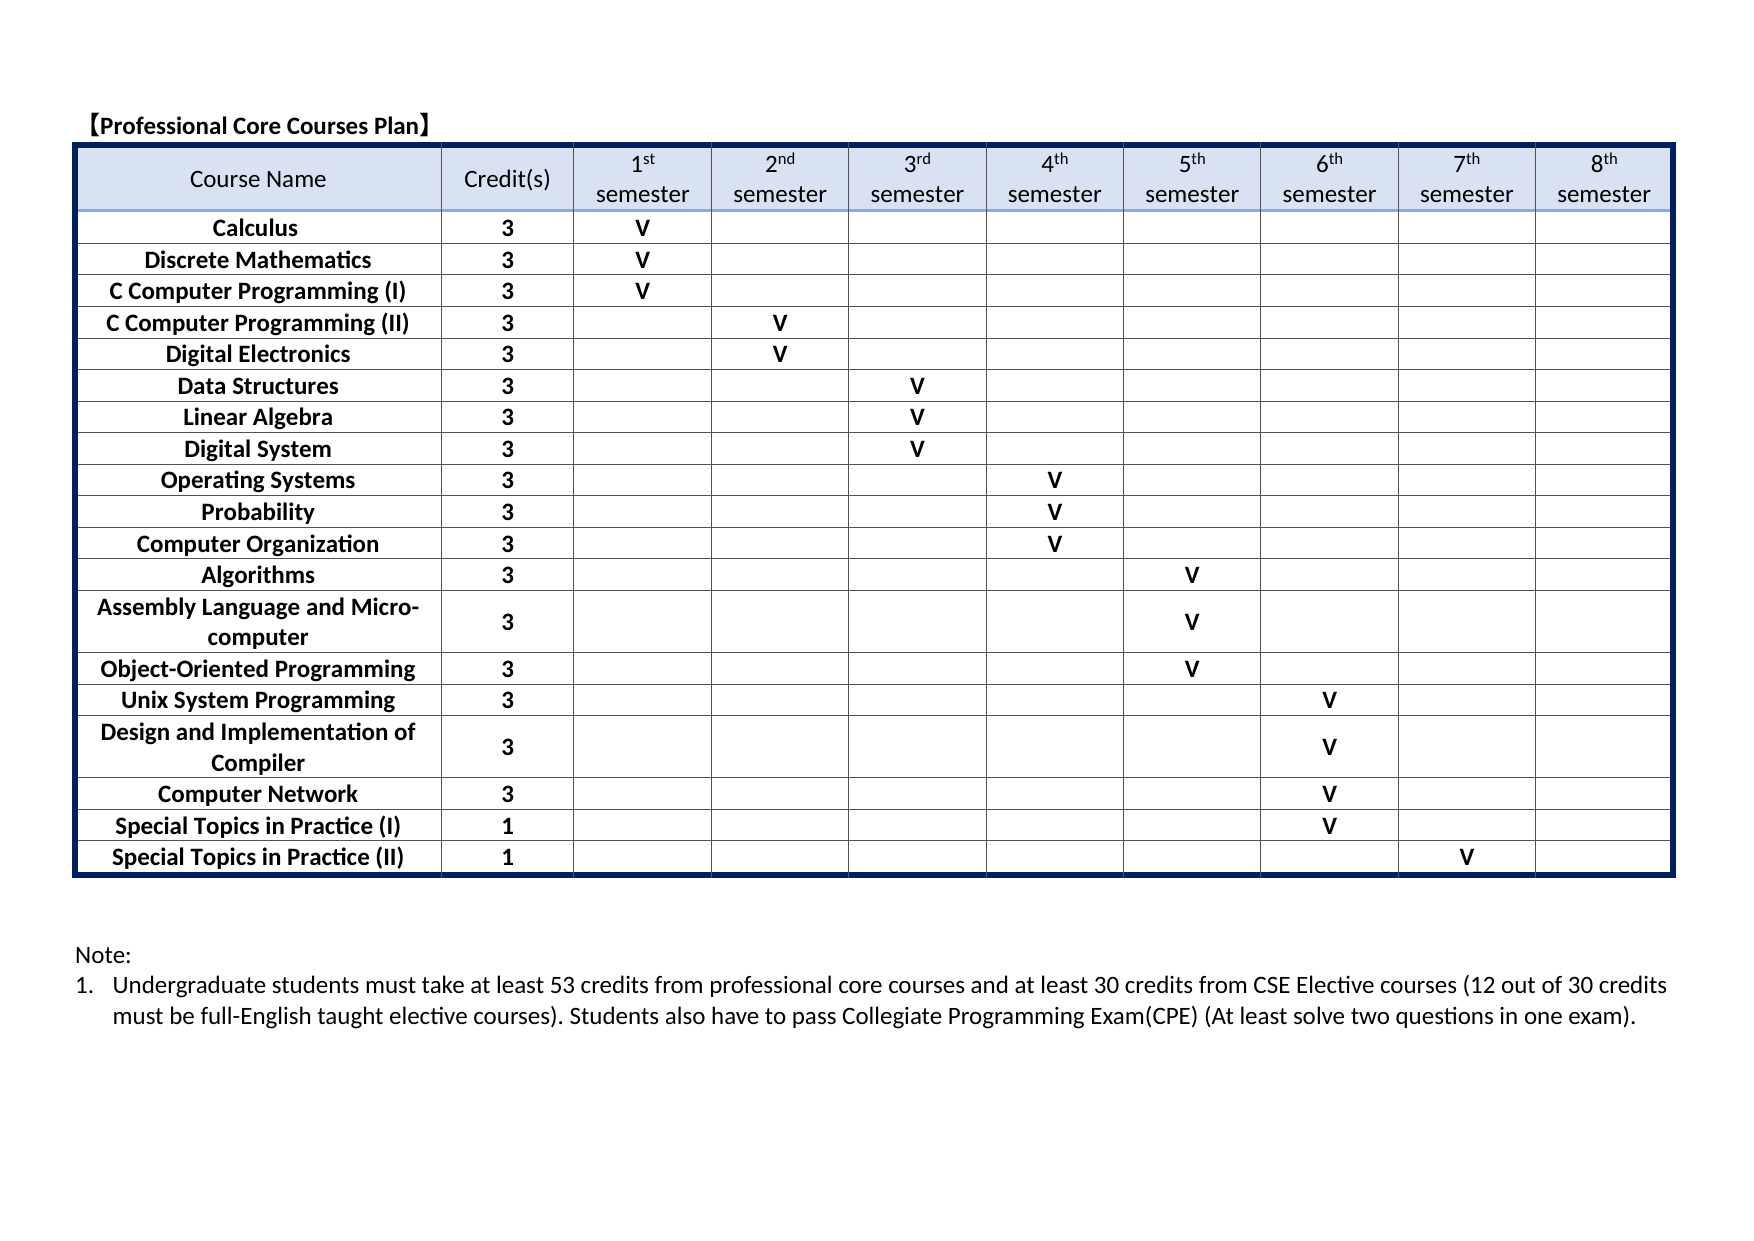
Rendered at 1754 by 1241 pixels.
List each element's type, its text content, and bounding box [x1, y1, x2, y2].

text Note: [75, 939, 1679, 970]
table_cell [574, 307, 711, 337]
table_cell [1399, 778, 1535, 809]
table_cell [1536, 559, 1670, 590]
table_cell [1399, 465, 1535, 495]
list Undergraduate students must take at least 53 credits from professional core courses and at least 30 credits from CSE Elective courses (12 out of 30 credits must be full-English taught elective courses). Students also have to pass Collegiate Programming Exam(CPE) (At least solve two questions in one exam). [75, 970, 1679, 1031]
table_cell [1536, 685, 1670, 715]
table_cell [987, 841, 1123, 872]
table_cell [712, 810, 848, 840]
table_cell [849, 716, 986, 777]
table_cell [574, 685, 711, 715]
table_cell [1536, 370, 1670, 401]
table_cell 3 [442, 370, 573, 401]
table_cell V [849, 370, 986, 401]
table_cell Linear Algebra [78, 402, 441, 432]
table_cell [1536, 591, 1670, 652]
table_cell [987, 370, 1123, 401]
table_cell [849, 559, 986, 590]
text 【Professional Core Courses Plan】 [75, 106, 1679, 142]
table_cell [987, 778, 1123, 809]
table_cell [712, 212, 848, 243]
table_cell Unix System Programming [78, 685, 441, 715]
table_cell [1536, 841, 1670, 872]
table_cell [1399, 653, 1535, 683]
table_cell [712, 496, 848, 527]
table_header 5th semester [1124, 148, 1260, 209]
table_cell [987, 339, 1123, 369]
table_cell Probability [78, 496, 441, 527]
table_cell [574, 528, 711, 558]
table_header 8th semester [1536, 148, 1670, 209]
table_cell [1124, 716, 1260, 777]
table_cell [1124, 370, 1260, 401]
table_cell 1 [442, 810, 573, 840]
table_cell V [987, 496, 1123, 527]
table_cell [574, 496, 711, 527]
table_cell V [1124, 591, 1260, 652]
table_cell [849, 212, 986, 243]
table_cell V [1261, 685, 1398, 715]
table_cell [987, 716, 1123, 777]
table_cell [1536, 244, 1670, 274]
table_cell [849, 528, 986, 558]
table_cell [1261, 841, 1398, 872]
table_cell 1 [442, 841, 573, 872]
table_cell V [1124, 653, 1260, 683]
table_cell [574, 339, 711, 369]
table_header 7th semester [1399, 148, 1535, 209]
table_cell [712, 528, 848, 558]
table_cell 3 [442, 716, 573, 777]
table_cell [574, 402, 711, 432]
table_cell V [1261, 810, 1398, 840]
table_cell [712, 591, 848, 652]
table_cell V [1261, 716, 1398, 777]
table_cell [1536, 307, 1670, 337]
table_cell [712, 559, 848, 590]
table_cell 3 [442, 433, 573, 464]
table_cell [1536, 496, 1670, 527]
table_header 3rd semester [849, 148, 986, 209]
table_cell [1536, 653, 1670, 683]
table_cell [849, 339, 986, 369]
table_cell [1399, 370, 1535, 401]
table_cell [712, 370, 848, 401]
table_cell [712, 433, 848, 464]
table_cell [1399, 433, 1535, 464]
table_cell V [574, 212, 711, 243]
table_cell Computer Organization [78, 528, 441, 558]
table_cell [987, 275, 1123, 306]
table_cell [1261, 339, 1398, 369]
table_cell [1399, 339, 1535, 369]
table_cell [1124, 778, 1260, 809]
table_cell [574, 370, 711, 401]
table_cell V [574, 275, 711, 306]
table_cell 3 [442, 275, 573, 306]
table_cell [574, 559, 711, 590]
table_cell [849, 307, 986, 337]
table_cell C Computer Programming (II) [78, 307, 441, 337]
table_cell 3 [442, 591, 573, 652]
table_cell [712, 841, 848, 872]
table_cell V [574, 244, 711, 274]
table_cell [1261, 496, 1398, 527]
table_cell [849, 591, 986, 652]
table_cell [1261, 275, 1398, 306]
table_cell [849, 685, 986, 715]
table_cell [1124, 433, 1260, 464]
table_cell [574, 841, 711, 872]
table_cell [849, 275, 986, 306]
table_cell [1124, 465, 1260, 495]
table_cell 3 [442, 559, 573, 590]
table_cell [987, 212, 1123, 243]
table_cell [574, 433, 711, 464]
table_cell [1124, 339, 1260, 369]
table_cell [1261, 370, 1398, 401]
table_cell [574, 810, 711, 840]
table_cell V [987, 528, 1123, 558]
table_cell [849, 653, 986, 683]
table_cell 3 [442, 653, 573, 683]
table_cell [1399, 685, 1535, 715]
table_cell [1536, 465, 1670, 495]
table_cell [1536, 212, 1670, 243]
table_cell Algorithms [78, 559, 441, 590]
table_cell [987, 810, 1123, 840]
table_cell [1399, 810, 1535, 840]
table_cell V [712, 307, 848, 337]
table_cell [1536, 339, 1670, 369]
table_cell V [849, 433, 986, 464]
table_cell [849, 465, 986, 495]
table_cell Design and Implementation of Compiler [78, 716, 441, 777]
table_cell 3 [442, 465, 573, 495]
table_cell [1124, 685, 1260, 715]
table_cell [712, 716, 848, 777]
table_cell [987, 244, 1123, 274]
table_cell [1261, 653, 1398, 683]
table_cell Calculus [78, 212, 441, 243]
table_cell Object-Oriented Programming [78, 653, 441, 683]
table_cell [1261, 307, 1398, 337]
table_cell [1261, 465, 1398, 495]
table_cell [712, 275, 848, 306]
table_cell [1399, 212, 1535, 243]
table_cell Discrete Mathematics [78, 244, 441, 274]
table_header 6th semester [1261, 148, 1398, 209]
table_cell 3 [442, 212, 573, 243]
table_cell [1124, 810, 1260, 840]
table_cell [1261, 433, 1398, 464]
table_cell [1124, 402, 1260, 432]
table_cell [1536, 810, 1670, 840]
table_cell 3 [442, 528, 573, 558]
table_cell 3 [442, 402, 573, 432]
table_cell 3 [442, 244, 573, 274]
table_cell [712, 653, 848, 683]
table_header Course Name [78, 148, 441, 209]
table_cell [1536, 778, 1670, 809]
table_cell [1399, 275, 1535, 306]
table_cell V [1124, 559, 1260, 590]
table_cell [987, 591, 1123, 652]
table_cell [712, 685, 848, 715]
table_header Credit(s) [442, 148, 573, 209]
table_cell [1399, 402, 1535, 432]
table_cell [987, 402, 1123, 432]
table_cell [574, 465, 711, 495]
table_cell V [712, 339, 848, 369]
table_cell [1536, 528, 1670, 558]
table_cell [987, 307, 1123, 337]
table_header 4th semester [987, 148, 1123, 209]
table_cell Special Topics in Practice (I) [78, 810, 441, 840]
table_cell Digital Electronics [78, 339, 441, 369]
table_cell [1261, 591, 1398, 652]
table_cell [849, 841, 986, 872]
table_cell Data Structures [78, 370, 441, 401]
table_cell V [1261, 778, 1398, 809]
table_cell [1124, 275, 1260, 306]
table_cell V [849, 402, 986, 432]
table_cell [849, 244, 986, 274]
table_cell [712, 244, 848, 274]
table_cell 3 [442, 496, 573, 527]
table_cell [1124, 841, 1260, 872]
table_cell [987, 433, 1123, 464]
table_cell [1124, 528, 1260, 558]
table_cell [1536, 402, 1670, 432]
table_cell [1124, 496, 1260, 527]
table_cell [849, 496, 986, 527]
table_cell [1399, 559, 1535, 590]
table_cell [1536, 716, 1670, 777]
table_cell 3 [442, 339, 573, 369]
table_cell 3 [442, 307, 573, 337]
table_cell [1261, 402, 1398, 432]
table_cell [1399, 716, 1535, 777]
table_cell [1399, 496, 1535, 527]
table_cell [1399, 528, 1535, 558]
table_cell V [1399, 841, 1535, 872]
table_cell [1261, 528, 1398, 558]
table_cell [849, 778, 986, 809]
table_cell Computer Network [78, 778, 441, 809]
table_cell [1124, 212, 1260, 243]
table_cell [1536, 433, 1670, 464]
table_cell [1261, 212, 1398, 243]
table_cell [1399, 244, 1535, 274]
table_cell [712, 778, 848, 809]
table_cell [1261, 244, 1398, 274]
table_cell [987, 685, 1123, 715]
table_cell 3 [442, 685, 573, 715]
table_header 1st semester [574, 148, 711, 209]
table_cell [1261, 559, 1398, 590]
table_cell [574, 716, 711, 777]
table_cell Special Topics in Practice (II) [78, 841, 441, 872]
table_header 2nd semester [712, 148, 848, 209]
table_cell 3 [442, 778, 573, 809]
table_cell [574, 653, 711, 683]
table_cell [712, 402, 848, 432]
table_cell [987, 559, 1123, 590]
table_cell Operating Systems [78, 465, 441, 495]
table_cell [1399, 307, 1535, 337]
table_cell Assembly Language and Micro-computer [78, 591, 441, 652]
table_cell Digital System [78, 433, 441, 464]
table_cell [1124, 307, 1260, 337]
table_cell [712, 465, 848, 495]
table_cell [849, 810, 986, 840]
table_cell [987, 653, 1123, 683]
table_cell [574, 778, 711, 809]
table_cell [1399, 591, 1535, 652]
table_cell [1536, 275, 1670, 306]
table_cell [574, 591, 711, 652]
table_cell [1124, 244, 1260, 274]
table_cell C Computer Programming (I) [78, 275, 441, 306]
table_cell V [987, 465, 1123, 495]
